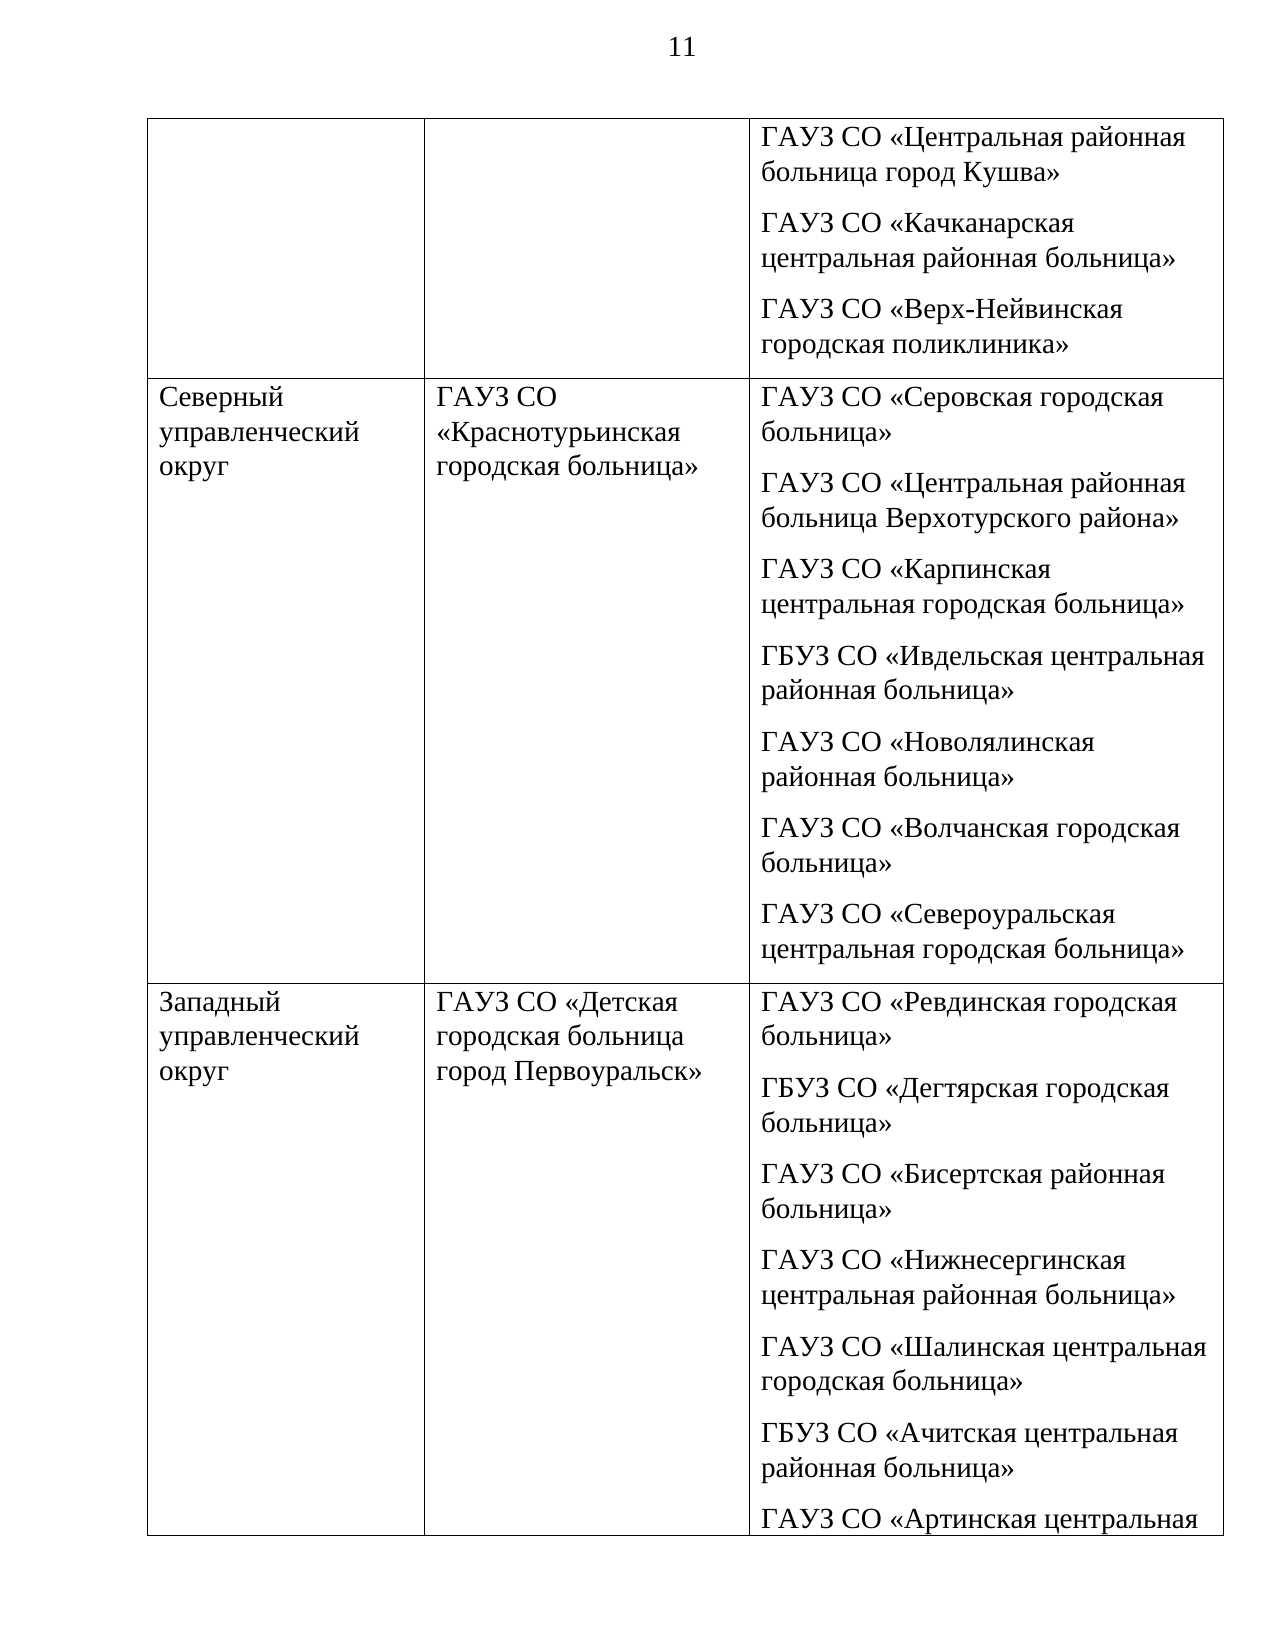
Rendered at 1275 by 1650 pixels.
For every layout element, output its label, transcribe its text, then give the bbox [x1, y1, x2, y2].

table_cell Западный управленческий округ [148, 984, 424, 1535]
table_cell Северный управленческий округ [148, 379, 424, 983]
table_cell [425, 119, 749, 378]
table_cell ГАУЗ СО «Центральная районная больница город Кушва» ГАУЗ СО «Качканарская центральная районная больница» ГАУЗ СО «Верх-Нейвинская городская поликлиника» [750, 119, 1223, 378]
table_cell [148, 119, 424, 378]
table_cell ГАУЗ СО «Ревдинская городская больница» ГБУЗ СО «Дегтярская городская больница» ГАУЗ СО «Бисертская районная больница» ГАУЗ СО «Нижнесергинская центральная районная больница» ГАУЗ СО «Шалинская центральная городская больница» ГБУЗ СО «Ачитская центральная районная больница» ГАУЗ СО «Артинская центральная [750, 984, 1223, 1535]
table_cell ГАУЗ СО «Краснотурьинская городская больница» [425, 379, 749, 983]
table_cell ГАУЗ СО «Серовская городская больница» ГАУЗ СО «Центральная районная больница Верхотурского района» ГАУЗ СО «Карпинская центральная городская больница» ГБУЗ СО «Ивдельская центральная районная больница» ГАУЗ СО «Новолялинская районная больница» ГАУЗ СО «Волчанская городская больница» ГАУЗ СО «Североуральская центральная городская больница» [750, 379, 1223, 983]
table_cell ГАУЗ СО «Детская городская больница город Первоуральск» [425, 984, 749, 1535]
